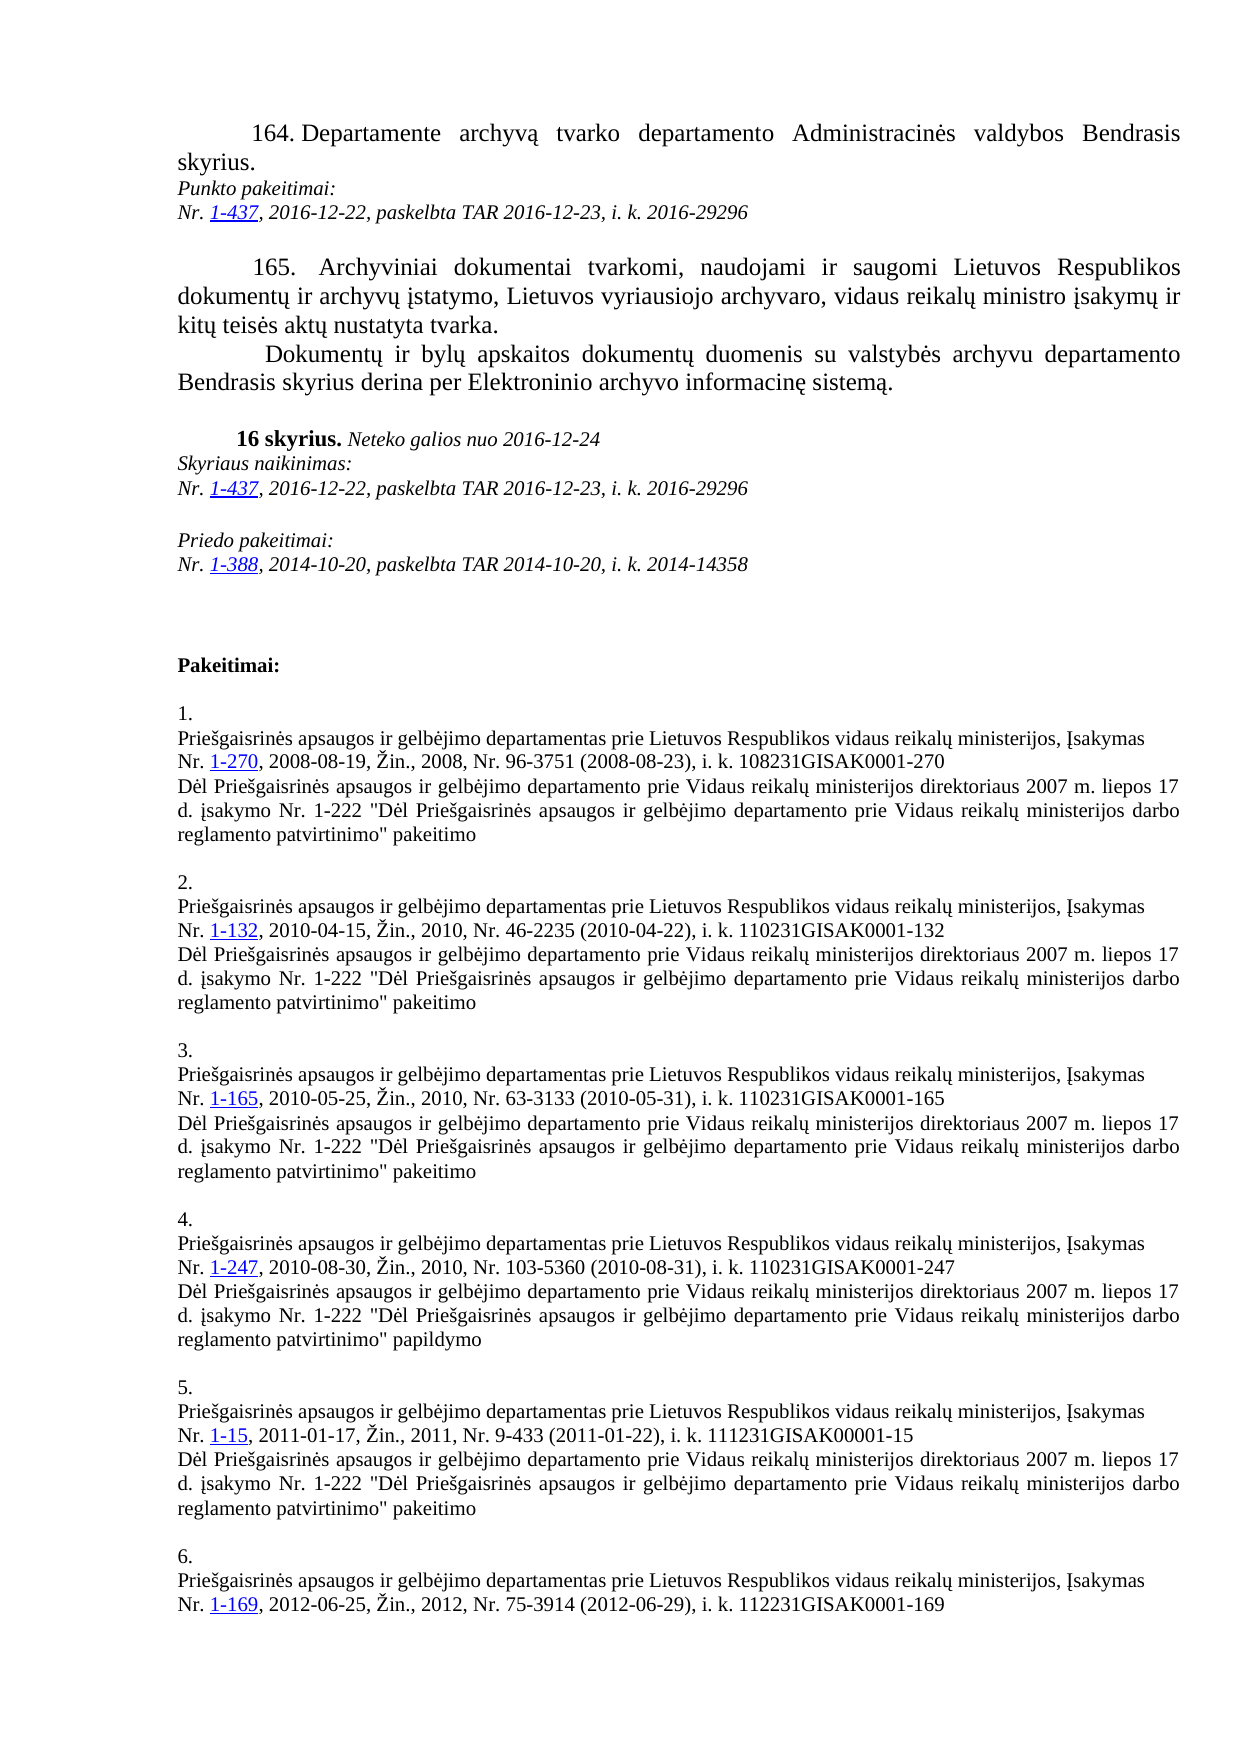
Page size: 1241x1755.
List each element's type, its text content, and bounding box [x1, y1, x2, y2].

text Nr. 1-165, 2010-05-25, Žin., 2010, Nr. 63-3133 (2010-05-31), i. k. 110231GISAK0001-165 [177, 1086, 1181, 1110]
text 2. [177, 870, 1181, 894]
text 1. [177, 701, 1181, 725]
text Priešgaisrinės apsaugos ir gelbėjimo departamentas prie Lietuvos Respublikos vidaus reikalų ministerijos, Įsakymas [177, 1231, 1181, 1255]
text 164. Departamente archyvą tvarko departamento Administracinės valdybos Bendrasis skyrius. [177, 118, 1181, 176]
text Priešgaisrinės apsaugos ir gelbėjimo departamentas prie Lietuvos Respublikos vidaus reikalų ministerijos, Įsakymas [177, 1568, 1181, 1592]
text Priešgaisrinės apsaugos ir gelbėjimo departamentas prie Lietuvos Respublikos vidaus reikalų ministerijos, Įsakymas [177, 1062, 1181, 1086]
text 165. Archyviniai dokumentai tvarkomi, naudojami ir saugomi Lietuvos Respublikos dokumentų ir archyvų įstatymo, Lietuvos vyriausiojo archyvaro, vidaus reikalų ministro įsakymų ir kitų teisės aktų nustatyta tvarka. [177, 252, 1181, 339]
text Dėl Priešgaisrinės apsaugos ir gelbėjimo departamento prie Vidaus reikalų ministerijos direktoriaus 2007 m. liepos 17 d. įsakymo Nr. 1-222 "Dėl Priešgaisrinės apsaugos ir gelbėjimo departamento prie Vidaus reikalų ministerijos darbo reglamento patvirtinimo" pakeitimo [177, 1447, 1181, 1519]
text Nr. 1-15, 2011-01-17, Žin., 2011, Nr. 9-433 (2011-01-22), i. k. 111231GISAK00001-15 [177, 1423, 1181, 1447]
text 16 skyrius. Neteko galios nuo 2016-12-24 [177, 425, 1181, 451]
text Nr. 1-388, 2014-10-20, paskelbta TAR 2014-10-20, i. k. 2014-14358 [177, 552, 1181, 576]
text Nr. 1-437, 2016-12-22, paskelbta TAR 2016-12-23, i. k. 2016-29296 [177, 475, 1181, 499]
text Nr. 1-270, 2008-08-19, Žin., 2008, Nr. 96-3751 (2008-08-23), i. k. 108231GISAK0001-270 [177, 749, 1181, 773]
text Dokumentų ir bylų apskaitos dokumentų duomenis su valstybės archyvu departamento Bendrasis skyrius derina per Elektroninio archyvo informacinę sistemą. [177, 339, 1181, 396]
text Nr. 1-437, 2016-12-22, paskelbta TAR 2016-12-23, i. k. 2016-29296 [177, 200, 1181, 224]
text 6. [177, 1543, 1181, 1568]
text Nr. 1-247, 2010-08-30, Žin., 2010, Nr. 103-5360 (2010-08-31), i. k. 110231GISAK0001-247 [177, 1255, 1181, 1279]
text Priešgaisrinės apsaugos ir gelbėjimo departamentas prie Lietuvos Respublikos vidaus reikalų ministerijos, Įsakymas [177, 725, 1181, 749]
text Skyriaus naikinimas: [177, 451, 1181, 475]
text Dėl Priešgaisrinės apsaugos ir gelbėjimo departamento prie Vidaus reikalų ministerijos direktoriaus 2007 m. liepos 17 d. įsakymo Nr. 1-222 "Dėl Priešgaisrinės apsaugos ir gelbėjimo departamento prie Vidaus reikalų ministerijos darbo reglamento patvirtinimo" papildymo [177, 1279, 1181, 1351]
text Pakeitimai: [177, 653, 1181, 677]
text Priedo pakeitimai: [177, 528, 1181, 552]
text Dėl Priešgaisrinės apsaugos ir gelbėjimo departamento prie Vidaus reikalų ministerijos direktoriaus 2007 m. liepos 17 d. įsakymo Nr. 1-222 "Dėl Priešgaisrinės apsaugos ir gelbėjimo departamento prie Vidaus reikalų ministerijos darbo reglamento patvirtinimo" pakeitimo [177, 942, 1181, 1014]
text Nr. 1-169, 2012-06-25, Žin., 2012, Nr. 75-3914 (2012-06-29), i. k. 112231GISAK0001-169 [177, 1592, 1181, 1616]
text Dėl Priešgaisrinės apsaugos ir gelbėjimo departamento prie Vidaus reikalų ministerijos direktoriaus 2007 m. liepos 17 d. įsakymo Nr. 1-222 "Dėl Priešgaisrinės apsaugos ir gelbėjimo departamento prie Vidaus reikalų ministerijos darbo reglamento patvirtinimo" pakeitimo [177, 1110, 1181, 1183]
text Priešgaisrinės apsaugos ir gelbėjimo departamentas prie Lietuvos Respublikos vidaus reikalų ministerijos, Įsakymas [177, 894, 1181, 918]
text 4. [177, 1207, 1181, 1231]
text Priešgaisrinės apsaugos ir gelbėjimo departamentas prie Lietuvos Respublikos vidaus reikalų ministerijos, Įsakymas [177, 1399, 1181, 1423]
text 3. [177, 1038, 1181, 1062]
text Dėl Priešgaisrinės apsaugos ir gelbėjimo departamento prie Vidaus reikalų ministerijos direktoriaus 2007 m. liepos 17 d. įsakymo Nr. 1-222 "Dėl Priešgaisrinės apsaugos ir gelbėjimo departamento prie Vidaus reikalų ministerijos darbo reglamento patvirtinimo" pakeitimo [177, 773, 1181, 846]
text Punkto pakeitimai: [177, 176, 1181, 200]
text 5. [177, 1375, 1181, 1399]
text Nr. 1-132, 2010-04-15, Žin., 2010, Nr. 46-2235 (2010-04-22), i. k. 110231GISAK0001-132 [177, 918, 1181, 942]
